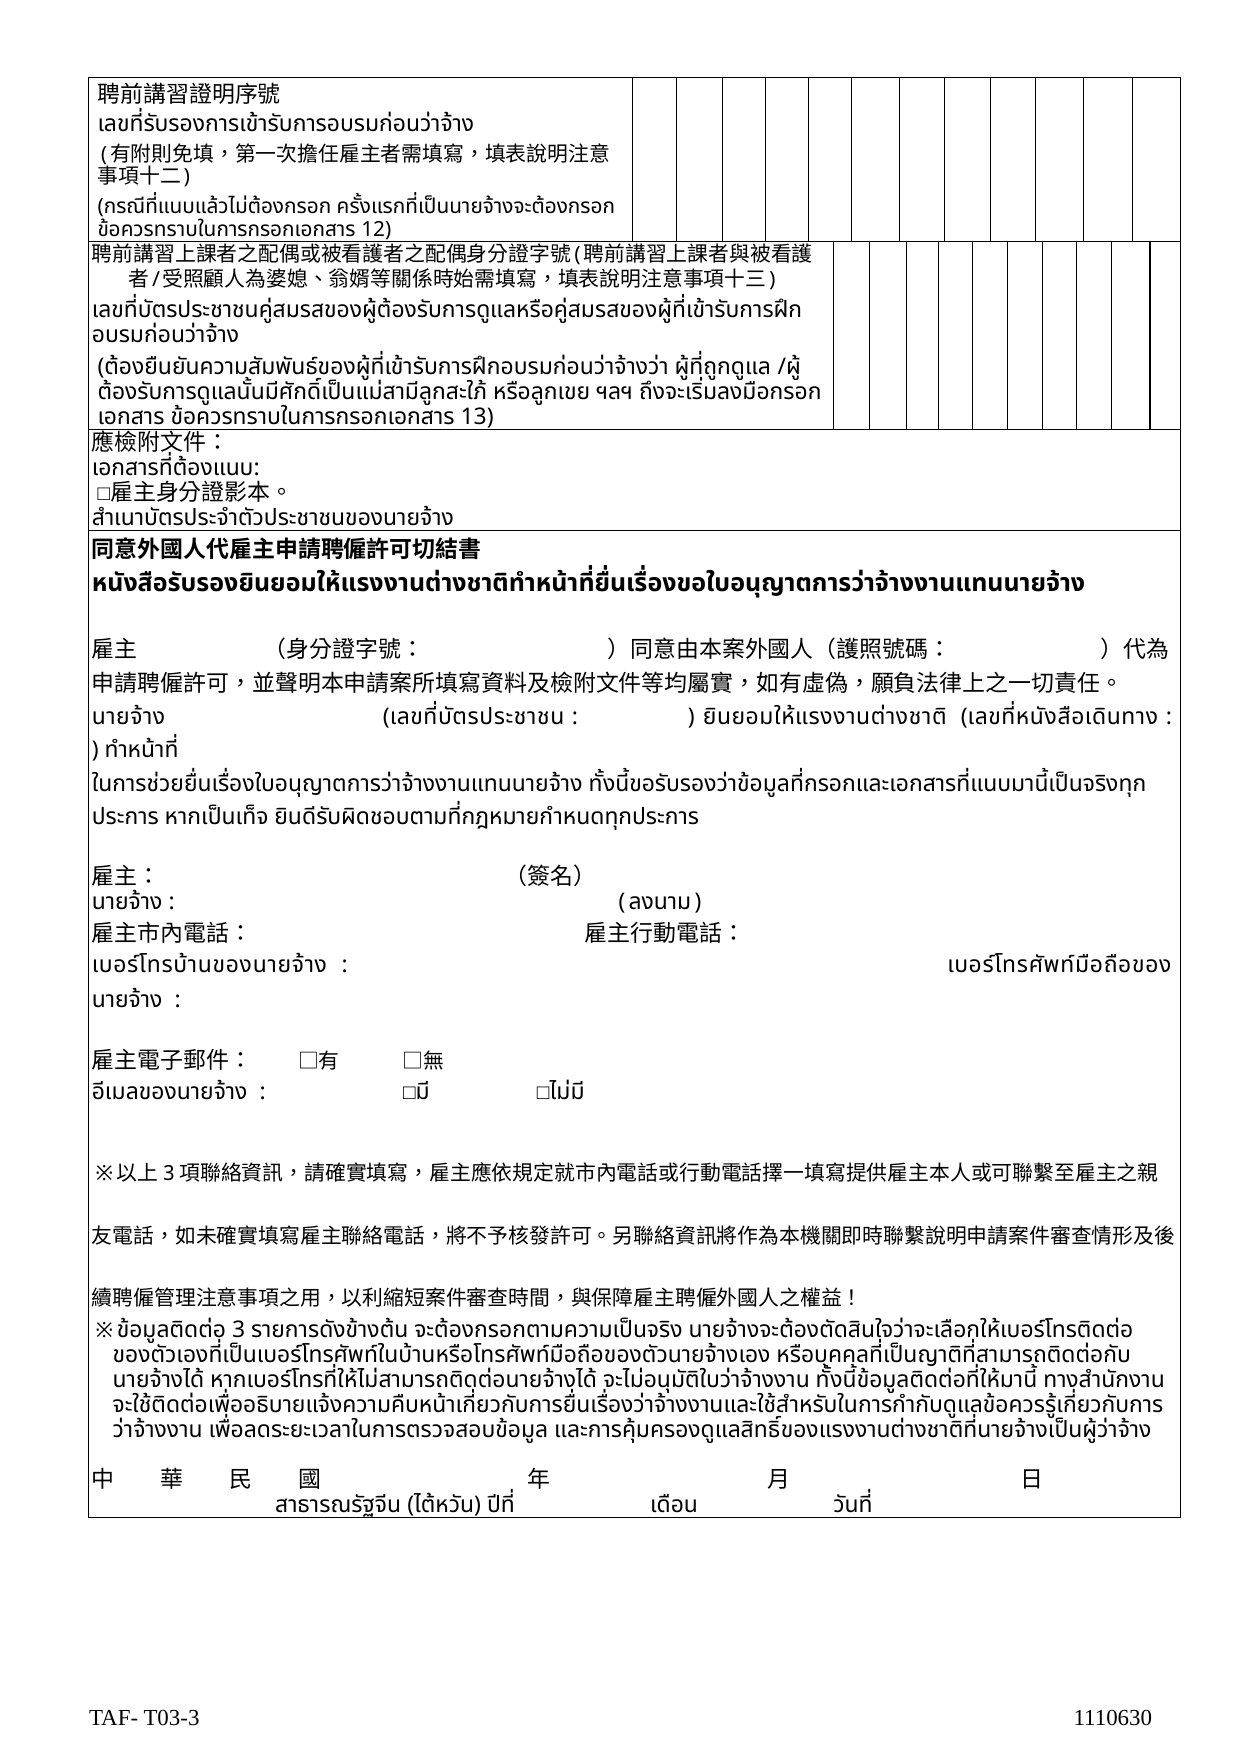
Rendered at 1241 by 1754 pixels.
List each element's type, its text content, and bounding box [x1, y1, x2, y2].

table_cell 聘前講習證明序號 เลขที่รับรองการเข้ารับการอบรมก่อนว่าจ้าง (有附則免填，第一次擔任雇主者需填寫，填表說明注意事項十二) (กรณีที่แนบแล้วไม่ต้องกรอก ครั้งแรกที่เป็นนายจ้างจะต้องกรอก ข้อควรทราบในการกรอกเอกสาร 12) [89, 78, 632, 241]
table_cell 同意外國人代雇主申請聘僱許可切結書 หนังสือรับรองยินยอมให้แรงงานต่างชาติทำหน้าที่ยื่นเรื่องขอใบอนุญาตการว่าจ้างงานแทนนายจ้าง 雇主 （身分證字號： ）同意由本案外國人（護照號碼： ）代為申請聘僱許可，並聲明本申請案所填寫資料及檢附文件等均屬實，如有虛偽，願負法律上之一切責任。 นายจ้าง (เลขที่บัตรประชาชน : ) ยินยอมให้แรงงานต่างชาติ (เลขที่หนังสือเดินทาง : ) ทำหน้าที่ ในการช่วยยื่นเรื่องใบอนุญาตการว่าจ้างงานแทนนายจ้าง ทั้งนี้ขอรับรองว่าข้อมูลที่กรอกและเอกสารที่แนบมานี้เป็นจริงทุกประการ หากเป็นเท็จ ยินดีรับผิดชอบตามที่กฎหมายกำหนดทุกประการ 雇主： （簽名） นายจ้าง : (ลงนาม) 雇主市內電話： 雇主行動電話： เบอร์โทรบ้านของนายจ้าง : เบอร์โทรศัพท์มือถือของนายจ้าง : 雇主電子郵件： □有 □無 อีเมลของนายจ้าง : □มี □ไม่มี ※以上3項聯絡資訊，請確實填寫，雇主應依規定就市內電話或行動電話擇一填寫提供雇主本人或可聯繫至雇主之親友電話，如未確實填寫雇主聯絡電話，將不予核發許可。另聯絡資訊將作為本機關即時聯繫說明申請案件審查情形及後續聘僱管理注意事項之用，以利縮短案件審查時間，與保障雇主聘僱外國人之權益！ ※ข้อมูลติดต่อ 3 รายการดังข้างต้น จะต้องกรอกตามความเป็นจริง นายจ้างจะต้องตัดสินใจว่าจะเลือกให้เบอร์โทรติดต่อของตัวเองที่เป็นเบอร์โทรศัพท์ในบ้านหรือโทรศัพท์มือถือของตัวนายจ้างเอง หรือบุคคลที่เป็นญาติที่สามารถติดต่อกับนายจ้างได้ หากเบอร์โทรที่ให้ไม่สามารถติดต่อนายจ้างได้ จะไม่อนุมัติใบว่าจ้างงาน ทั้งนี้ข้อมูลติดต่อที่ให้มานี้ ทางสำนักงานจะใช้ติดต่อเพื่ออธิบายแจ้งความคืบหน้าเกี่ยวกับการยื่นเรื่องว่าจ้างงานและใช้สำหรับในการกำกับดูแลข้อควรรู้เกี่ยวกับการว่าจ้างงาน เพื่อลดระยะเวลาในการตรวจสอบข้อมูล และการคุ้มครองดูแลสิทธิ์ของแรงงานต่างชาติที่นายจ้างเป็นผู้ว่าจ้าง 中 華 民 國 年 月 日 สาธารณรัฐจีน (ไต้หวัน) ปีที่ เดือน วันที่ [89, 531, 1180, 1517]
table_cell [991, 78, 1035, 241]
table_cell 聘前講習上課者之配偶或被看護者之配偶身分證字號(聘前講習上課者與被看護者/受照顧人為婆媳、翁婿等關係時始需填寫，填表說明注意事項十三) เลขที่บัตรประชาชนคู่สมรสของผู้ต้องรับการดูแลหรือคู่สมรสของผู้ที่เข้ารับการฝึกอบรมก่อนว่าจ้าง (ต้องยืนยันความสัมพันธ์ของผู้ที่เข้ารับการฝึกอบรมก่อนว่าจ้างว่า ผู้ที่ถูกดูแล /ผู้ต้องรับการดูแลนั้นมีศักดิ์เป็นแม่สามีลูกสะใภ้ หรือลูกเขย ฯลฯ ถึงจะเริ่มลงมือกรอกเอกสาร ข้อควรทราบในการกรอกเอกสาร 13) [89, 242, 833, 429]
table_cell [1112, 242, 1149, 429]
table_cell [766, 78, 808, 241]
table_cell [945, 78, 990, 241]
table_cell [900, 78, 944, 241]
table_cell [852, 78, 899, 241]
table_cell [809, 78, 851, 241]
table_cell [1043, 242, 1076, 429]
table_cell [1133, 78, 1180, 241]
table_cell [939, 242, 972, 429]
table_cell [1077, 242, 1111, 429]
table_cell [907, 242, 938, 429]
table_cell [677, 78, 722, 241]
table_cell [633, 78, 676, 241]
table_cell [870, 242, 906, 429]
table_cell [973, 242, 1007, 429]
table_cell [723, 78, 765, 241]
table_cell [1008, 242, 1042, 429]
table_cell [1151, 242, 1180, 429]
table_cell [1084, 78, 1132, 241]
table_cell [834, 242, 869, 429]
table_cell 應檢附文件： เอกสารที่ต้องแนบ: □雇主身分證影本。 สำเนาบัตรประจำตัวประชาชนของนายจ้าง [89, 430, 1180, 530]
table_cell [1036, 78, 1083, 241]
